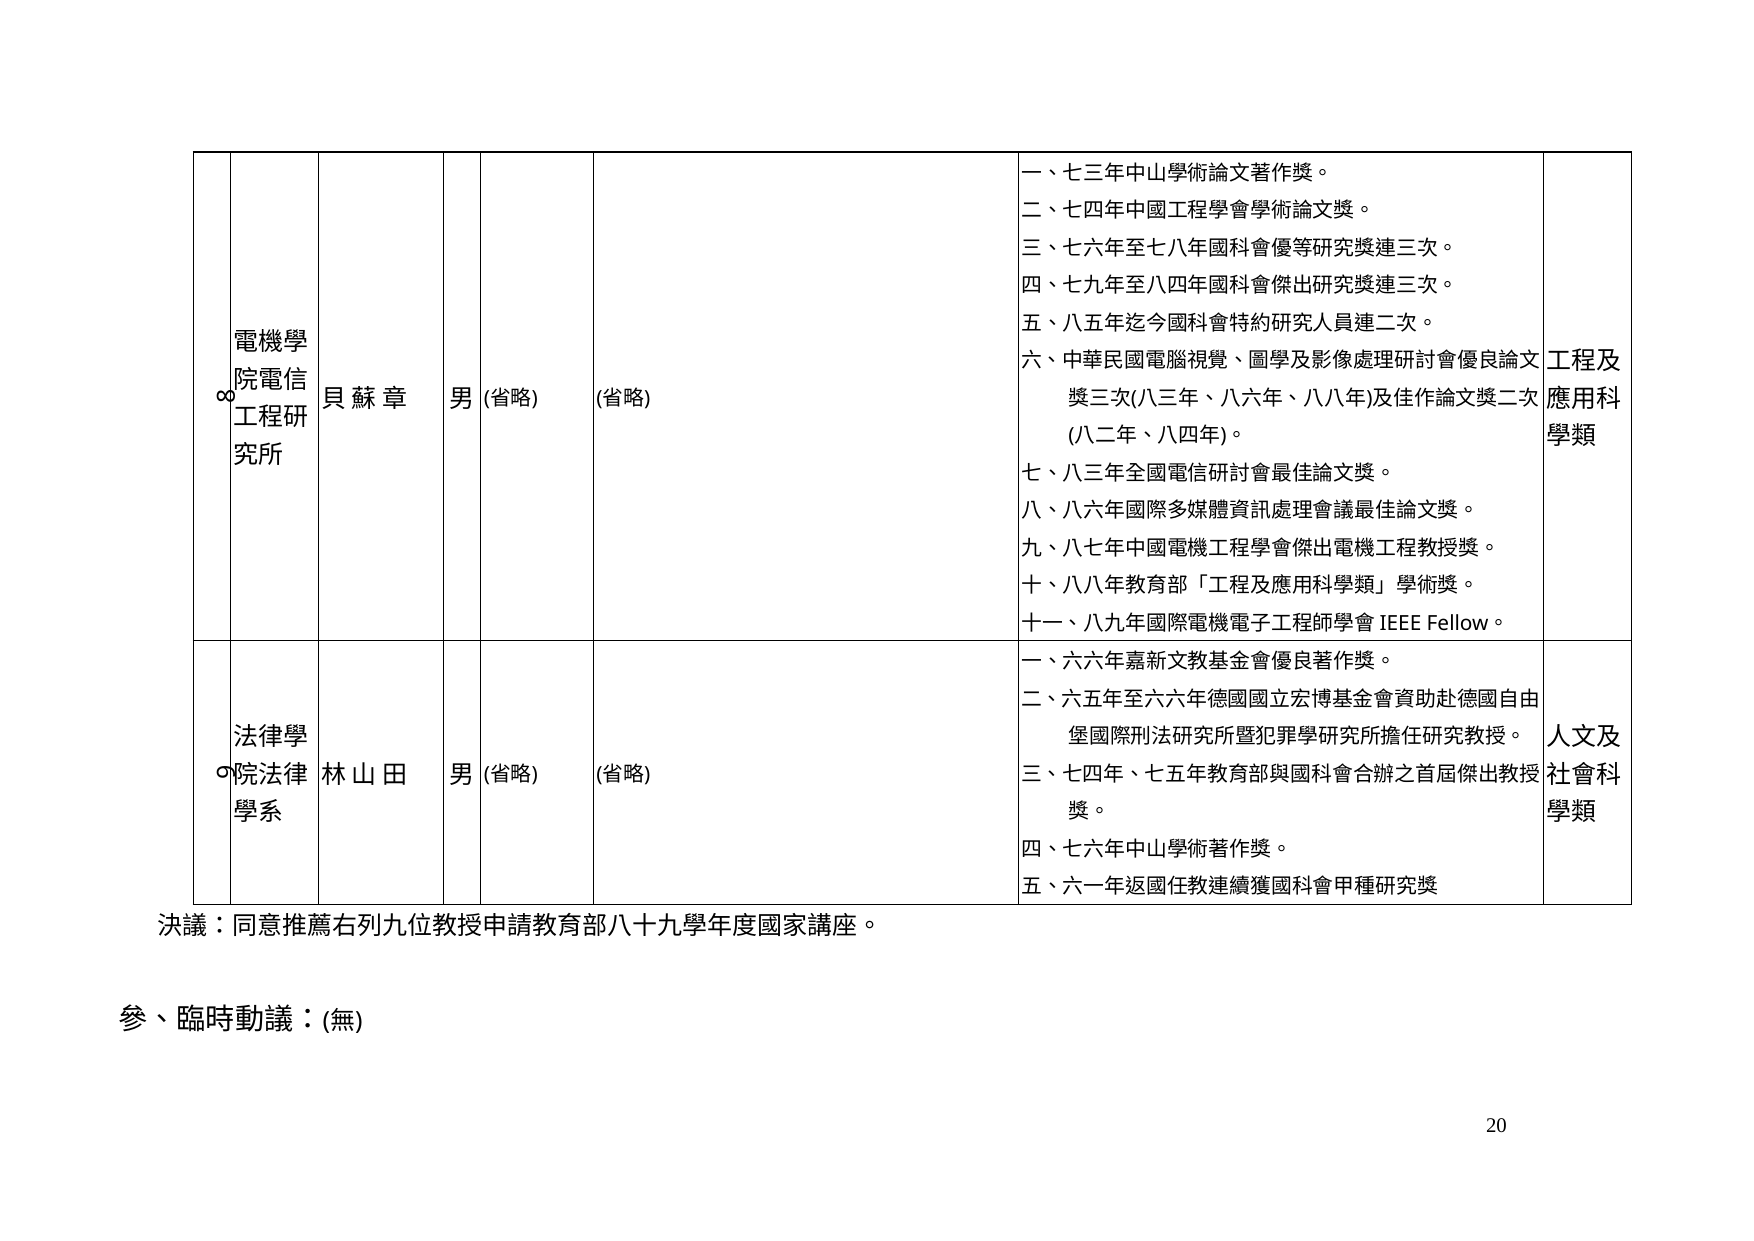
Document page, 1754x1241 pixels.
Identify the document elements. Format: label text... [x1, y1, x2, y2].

table_cell 一、六六年嘉新文教基金會優良著作獎。 二、六五年至六六年德國國立宏博基金會資助赴德國自由堡國際刑法研究所暨犯罪學研究所擔任研究教授。 三、七四年、七五年教育部與國科會合辦之首屆傑出教授獎。 四、七六年中山學術著作獎。 五、六一年返國任教連續獲國科會甲種研究獎 [1019, 641, 1543, 903]
text 決議：同意推薦右列九位教授申請教育部八十九學年度國家講座。 [118, 904, 1636, 942]
table_cell [115, 640, 193, 903]
table_cell (省略) [481, 641, 593, 903]
table_cell 電機學院電信工程研究所 [231, 153, 318, 640]
text 參、臨時動議：(無) [118, 979, 1636, 1054]
table_cell 法律學院法律學系 [231, 641, 318, 903]
table_cell [115, 151, 193, 640]
table_cell 男 [444, 641, 480, 903]
table_cell 人文及社會科學類 [1544, 641, 1631, 903]
table_cell (省略) [594, 153, 1018, 640]
table_cell 工程及應用科學類 [1544, 153, 1631, 640]
table_cell (省略) [594, 641, 1018, 903]
table_cell 男 [444, 153, 480, 640]
table_cell 9 [194, 641, 230, 903]
table_cell 貝 蘇 章 [319, 153, 443, 640]
table_cell 8 [194, 153, 230, 640]
table_cell 林 山 田 [319, 641, 443, 903]
table_cell 一、七三年中山學術論文著作獎。 二、七四年中國工程學會學術論文獎。 三、七六年至七八年國科會優等研究獎連三次。 四、七九年至八四年國科會傑出研究獎連三次。 五、八五年迄今國科會特約研究人員連二次。 六、中華民國電腦視覺、圖學及影像處理研討會優良論文獎三次(八三年、八六年、八八年)及佳作論文獎二次(八二年、八四年)。 七、八三年全國電信研討會最佳論文獎。 八、八六年國際多媒體資訊處理會議最佳論文獎。 九、八七年中國電機工程學會傑出電機工程教授獎。 十、八八年教育部「工程及應用科學類」學術獎。 十一、八九年國際電機電子工程師學會IEEE Fellow。 [1019, 153, 1543, 640]
table_cell (省略) [481, 153, 593, 640]
